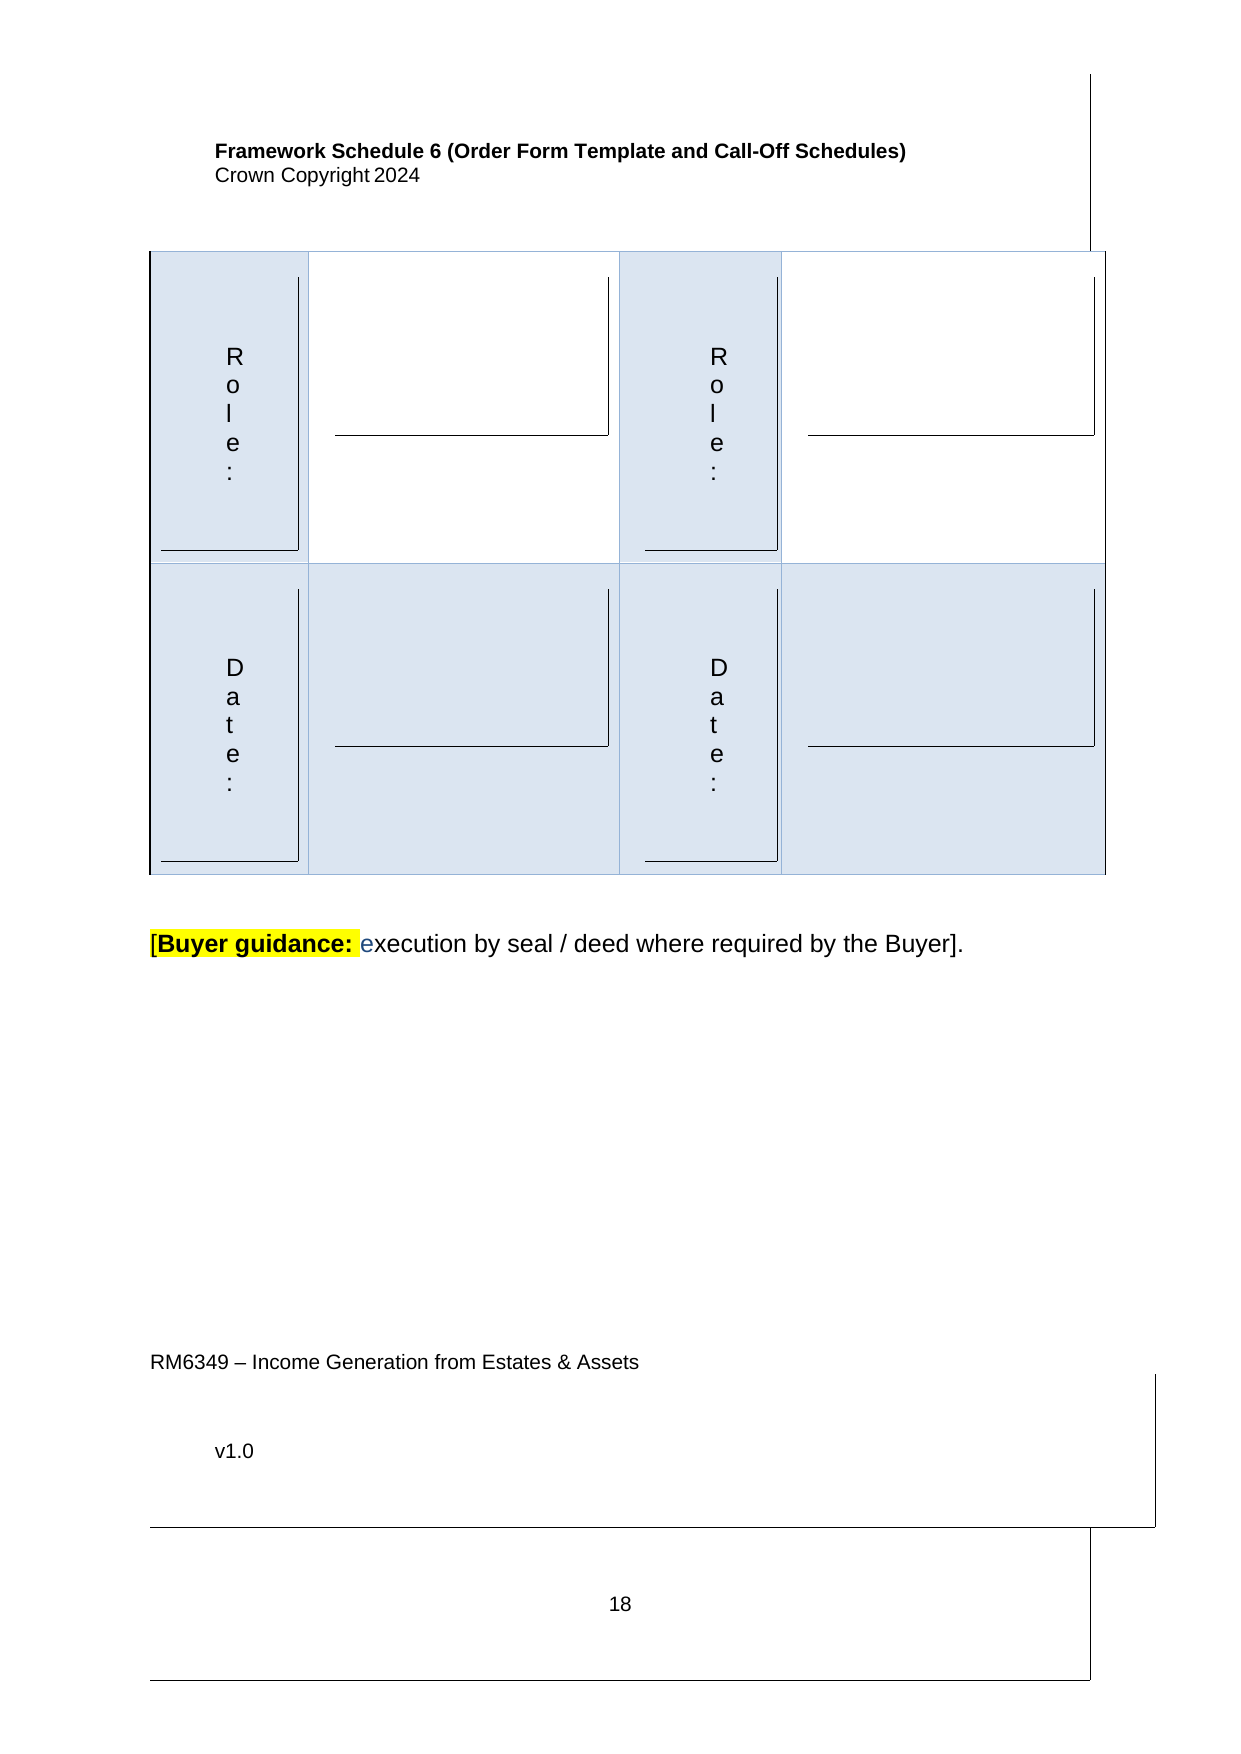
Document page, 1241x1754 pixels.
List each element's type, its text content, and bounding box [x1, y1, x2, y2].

table_cell Role: [620, 252, 781, 562]
table_cell [782, 252, 1105, 562]
table_cell Date: [151, 564, 308, 874]
table_cell [782, 564, 1105, 874]
table_cell [309, 564, 619, 874]
table_cell Role: [151, 252, 308, 562]
table_cell Date: [620, 564, 781, 874]
table_cell [309, 252, 619, 562]
text [Buyer guidance: execution by seal / deed where required by the Buyer]. [150, 929, 1090, 957]
